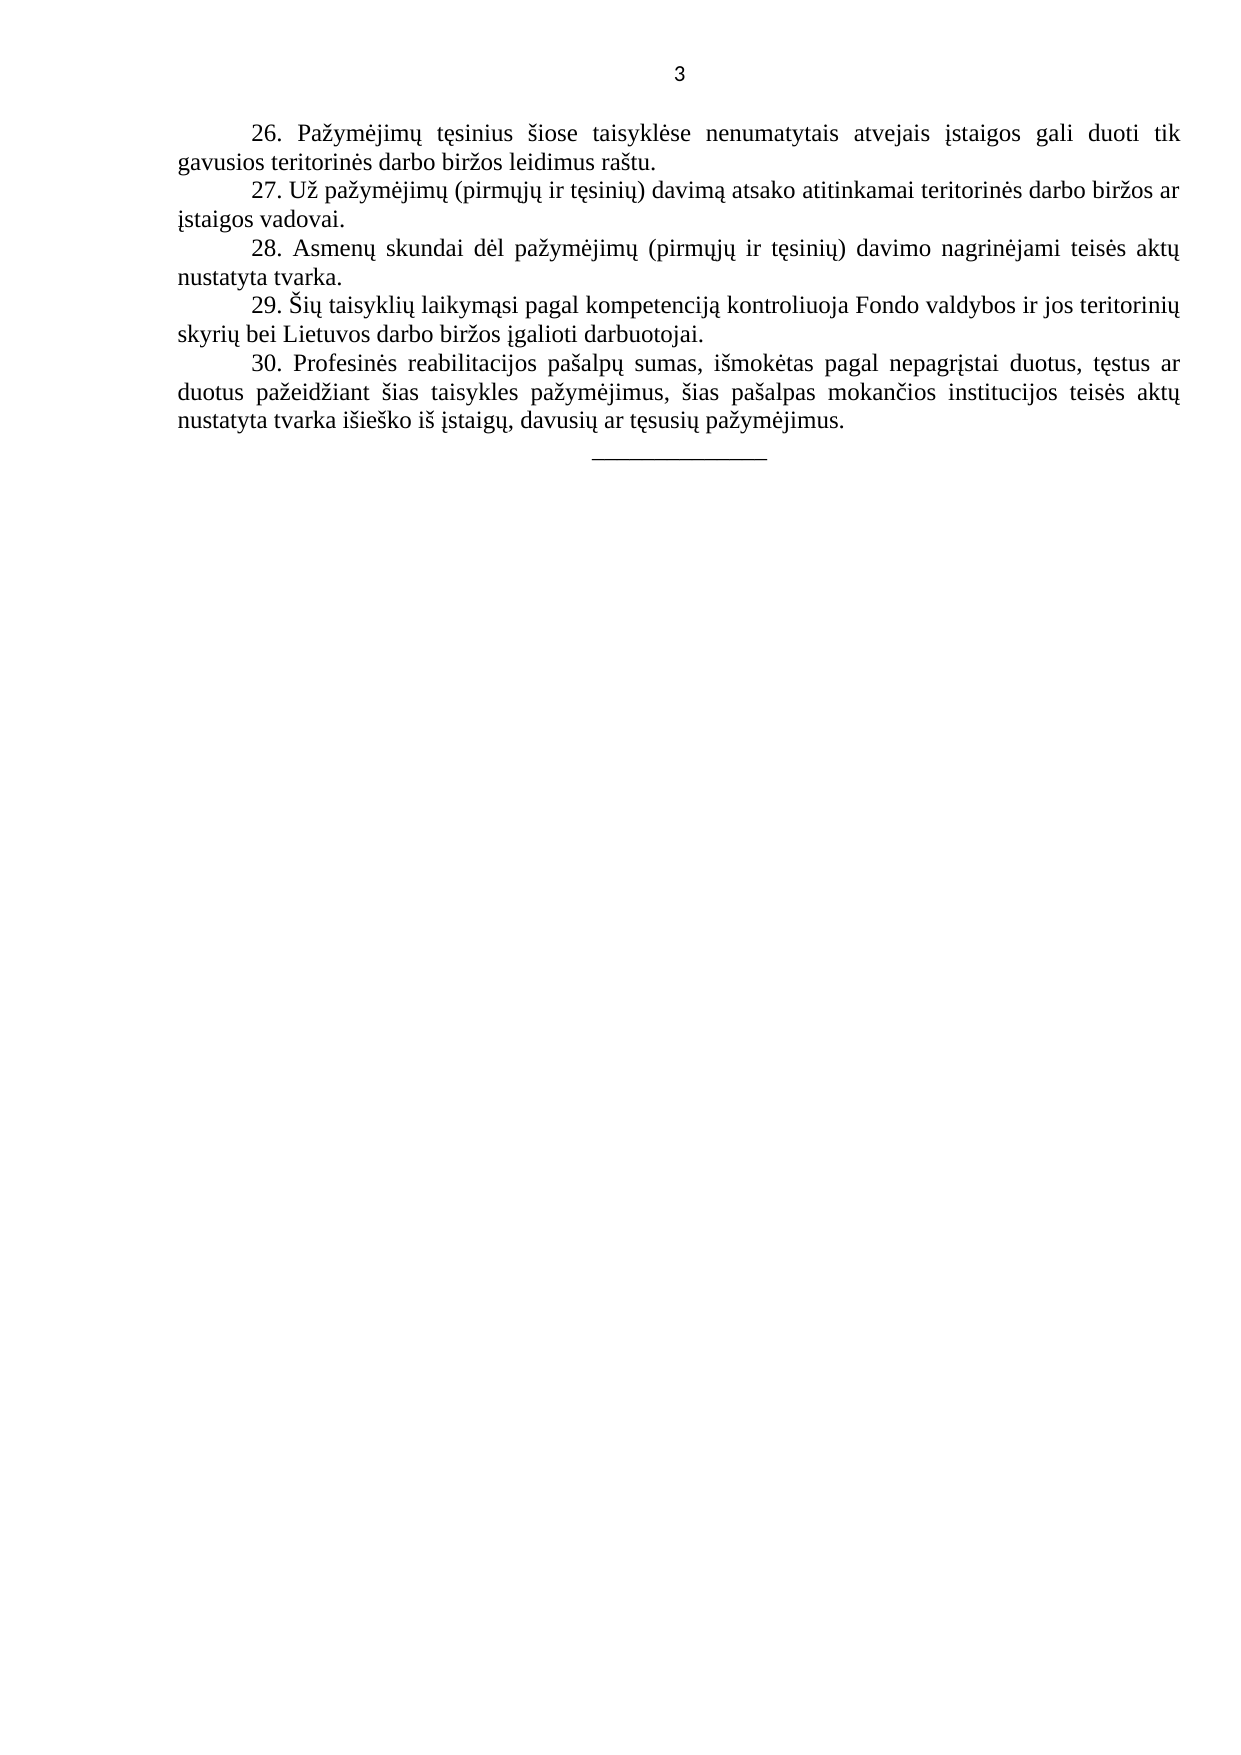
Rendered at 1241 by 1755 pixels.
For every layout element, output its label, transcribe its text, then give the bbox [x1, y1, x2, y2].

text 28. Asmenų skundai dėl pažymėjimų (pirmųjų ir tęsinių) davimo nagrinėjami teisės aktų nustatyta tvarka. [177, 233, 1181, 291]
text 26. Pažymėjimų tęsinius šiose taisyklėse nenumatytais atvejais įstaigos gali duoti tik gavusios teritorinės darbo biržos leidimus raštu. [177, 118, 1181, 176]
text 27. Už pažymėjimų (pirmųjų ir tęsinių) davimą atsako atitinkamai teritorinės darbo biržos ar įstaigos vadovai. [177, 176, 1181, 233]
text 30. Profesinės reabilitacijos pašalpų sumas, išmokėtas pagal nepagrįstai duotus, tęstus ar duotus pažeidžiant šias taisykles pažymėjimus, šias pašalpas mokančios institucijos teisės aktų nustatyta tvarka išieško iš įstaigų, davusių ar tęsusių pažymėjimus. [177, 348, 1181, 434]
text ______________ [177, 434, 1181, 463]
text 29. Šių taisyklių laikymąsi pagal kompetenciją kontroliuoja Fondo valdybos ir jos teritorinių skyrių bei Lietuvos darbo biržos įgalioti darbuotojai. [177, 291, 1181, 348]
